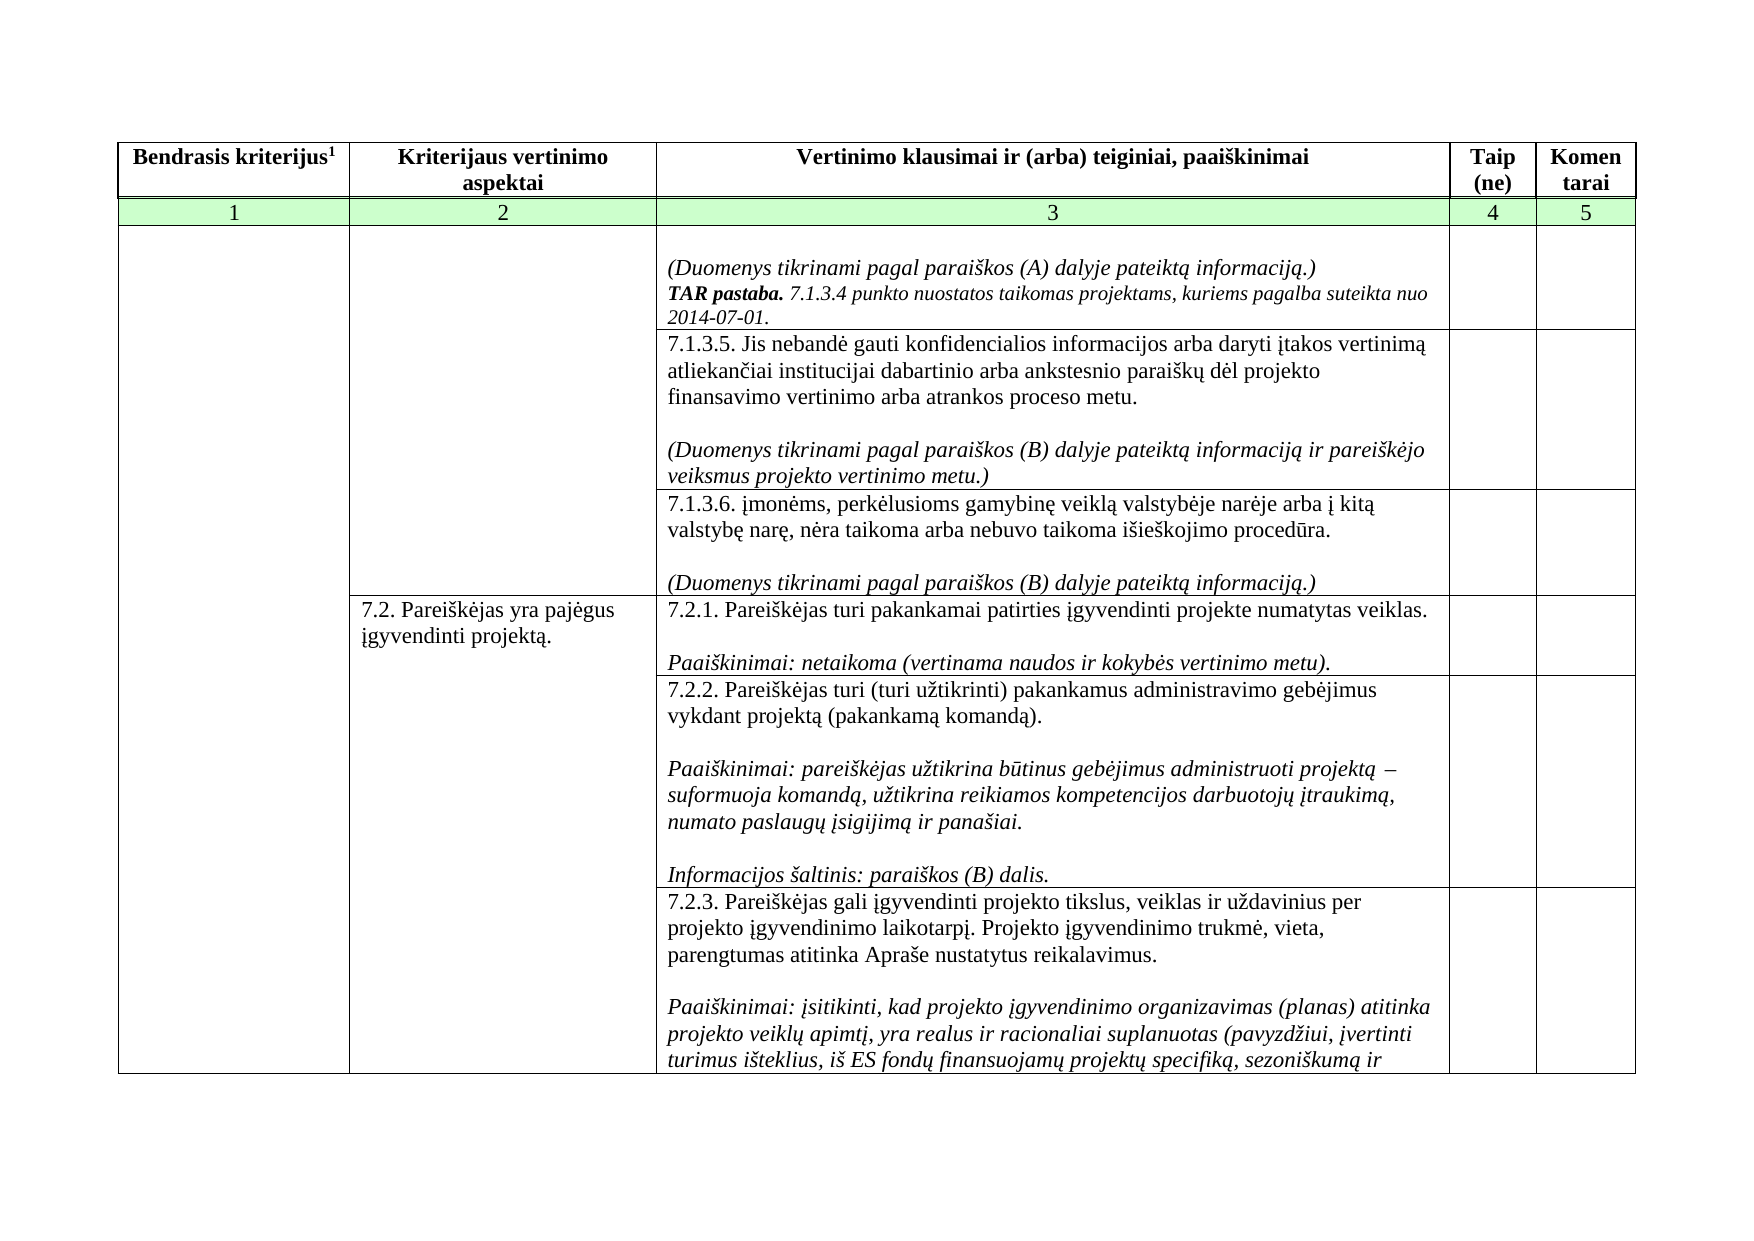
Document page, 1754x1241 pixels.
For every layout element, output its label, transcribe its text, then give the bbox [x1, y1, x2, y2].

table_cell 7.1.3.6. įmonėms, perkėlusioms gamybinę veiklą valstybėje narėje arba į kitą valstybę narę, nėra taikoma arba nebuvo taikoma išieškojimo procedūra. (Duomenys tikrinami pagal paraiškos (B) dalyje pateiktą informaciją.) [657, 490, 1449, 595]
table_cell 7.2. Pareiškėjas yra pajėgus įgyvendinti projektą. [350, 596, 656, 1072]
table_cell [1537, 490, 1635, 595]
table_cell 7.2.1. Pareiškėjas turi pakankamai patirties įgyvendinti projekte numatytas veiklas. Paaiškinimai: netaikoma (vertinama naudos ir kokybės vertinimo metu). [657, 596, 1449, 675]
table_cell [1537, 888, 1635, 1072]
table_cell 7.2.2. Pareiškėjas turi (turi užtikrinti) pakankamus administravimo gebėjimus vykdant projektą (pakankamą komandą). Paaiškinimai: pareiškėjas užtikrina būtinus gebėjimus administruoti projektą – suformuoja komandą, užtikrina reikiamos kompetencijos darbuotojų įtraukimą, numato paslaugų įsigijimą ir panašiai. Informacijos šaltinis: paraiškos (B) dalis. [657, 676, 1449, 887]
table_cell [1537, 330, 1635, 488]
table_cell [1450, 888, 1536, 1072]
table_header Kriterijaus vertinimo aspektai [350, 143, 656, 196]
table_cell 3 [657, 199, 1449, 225]
table_cell [1450, 226, 1536, 329]
table_cell [1537, 676, 1635, 887]
table_cell [119, 226, 349, 1072]
table_header Komentarai [1537, 143, 1635, 196]
table_cell 2 [350, 199, 656, 225]
table_cell [1450, 490, 1536, 595]
table_cell [1450, 596, 1536, 675]
table_cell [1450, 330, 1536, 488]
table_cell [350, 226, 656, 595]
table_cell (Duomenys tikrinami pagal paraiškos (A) dalyje pateiktą informaciją.) TAR pastaba. 7.1.3.4 punkto nuostatos taikomas projektams, kuriems pagalba suteikta nuo 2014-07-01. [657, 226, 1449, 329]
table_cell 4 [1450, 199, 1536, 225]
table_header Taip (ne) [1451, 143, 1535, 196]
table_cell [1537, 596, 1635, 675]
table_cell [1537, 226, 1635, 329]
table_cell 1 [119, 199, 349, 225]
table_cell [1450, 676, 1536, 887]
table_cell 7.1.3.5. Jis nebandė gauti konfidencialios informacijos arba daryti įtakos vertinimą atliekančiai institucijai dabartinio arba ankstesnio paraiškų dėl projekto finansavimo vertinimo arba atrankos proceso metu. (Duomenys tikrinami pagal paraiškos (B) dalyje pateiktą informaciją ir pareiškėjo veiksmus projekto vertinimo metu.) [657, 330, 1449, 488]
table_header Bendrasis kriterijus1 [119, 143, 349, 196]
table_cell 5 [1537, 199, 1635, 225]
table_header Vertinimo klausimai ir (arba) teiginiai, paaiškinimai [657, 143, 1449, 196]
table_cell 7.2.3. Pareiškėjas gali įgyvendinti projekto tikslus, veiklas ir uždavinius per projekto įgyvendinimo laikotarpį. Projekto įgyvendinimo trukmė, vieta, parengtumas atitinka Apraše nustatytus reikalavimus. Paaiškinimai: įsitikinti, kad projekto įgyvendinimo organizavimas (planas) atitinka projekto veiklų apimtį, yra realus ir racionaliai suplanuotas (pavyzdžiui, įvertinti turimus išteklius, iš ES fondų finansuojamų projektų specifiką, sezoniškumą ir [657, 888, 1449, 1072]
